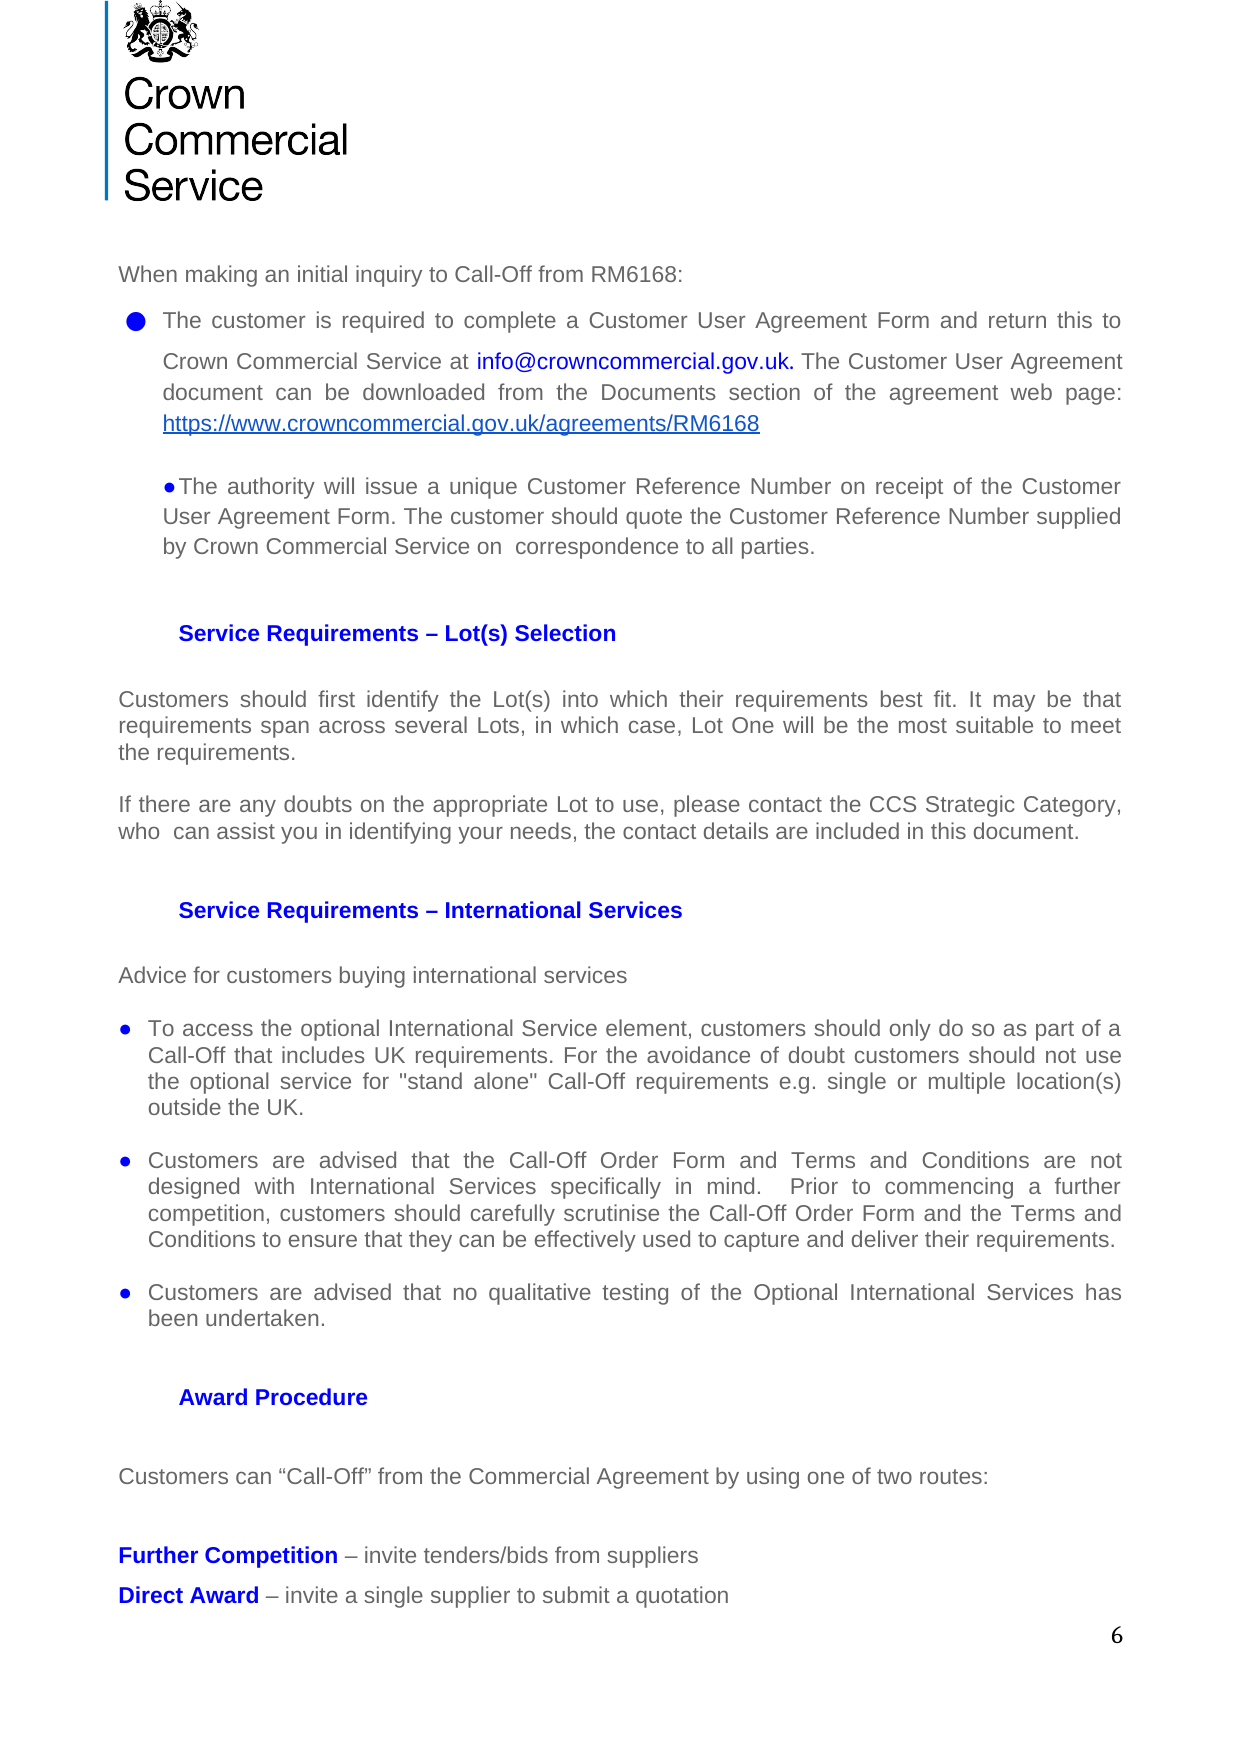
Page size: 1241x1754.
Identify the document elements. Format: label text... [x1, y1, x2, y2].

list To access the optional International Service element, customers should only do so as part of a Call-Off that includes UK requirements. For the avoidance of doubt customers should not use the optional service for "stand alone" Call-Off requirements e.g. single or multiple location(s) outside the UK. [118, 1015, 1123, 1121]
picture [103, 0, 348, 202]
subtitle Service Requirements – Lot(s) Selection [118, 620, 1123, 646]
list The customer is required to complete a Customer User Agreement Form and return this to Crown Commercial Service at info@crowncommercial.gov.uk. The Customer User Agreement document can be downloaded from the Documents section of the agreement web page: https://www.crowncommercial.gov.uk/agreements/RM6168 [125, 291, 1123, 436]
text Customers should first identify the Lot(s) into which their requirements best fit. It may be that requirements span across several Lots, in which case, Lot One will be the most suitable to meet the requirements. [118, 686, 1123, 765]
list The authority will issue a unique Customer Reference Number on receipt of the Customer User Agreement Form. The customer should quote the Customer Reference Number supplied by Crown Commercial Service on correspondence to all parties. [162, 473, 1123, 559]
list Customers are advised that no qualitative testing of the Optional International Services has been undertaken. [118, 1279, 1123, 1331]
text Further Competition – invite tenders/bids from suppliers [118, 1542, 1123, 1568]
list Customers are advised that the Call-Off Order Form and Terms and Conditions are not designed with International Services specifically in mind. Prior to commencing a further competition, customers should carefully scrutinise the Call-Off Order Form and the Terms and Conditions to ensure that they can be effectively used to capture and deliver their requirements. [118, 1147, 1123, 1252]
subtitle Service Requirements – International Services [118, 897, 1123, 923]
subtitle Award Procedure [118, 1384, 1123, 1411]
text Direct Award – invite a single supplier to submit a quotation [118, 1582, 1123, 1608]
text If there are any doubts on the appropriate Lot to use, please contact the CCS Strategic Category, who can assist you in identifying your needs, the contact details are included in this document. [118, 791, 1123, 844]
text Advice for customers buying international services [118, 962, 1123, 989]
text When making an initial inquiry to Call-Off from RM6168: [118, 261, 1123, 287]
text Customers can “Call-Off” from the Commercial Agreement by using one of two routes: [118, 1463, 1123, 1489]
